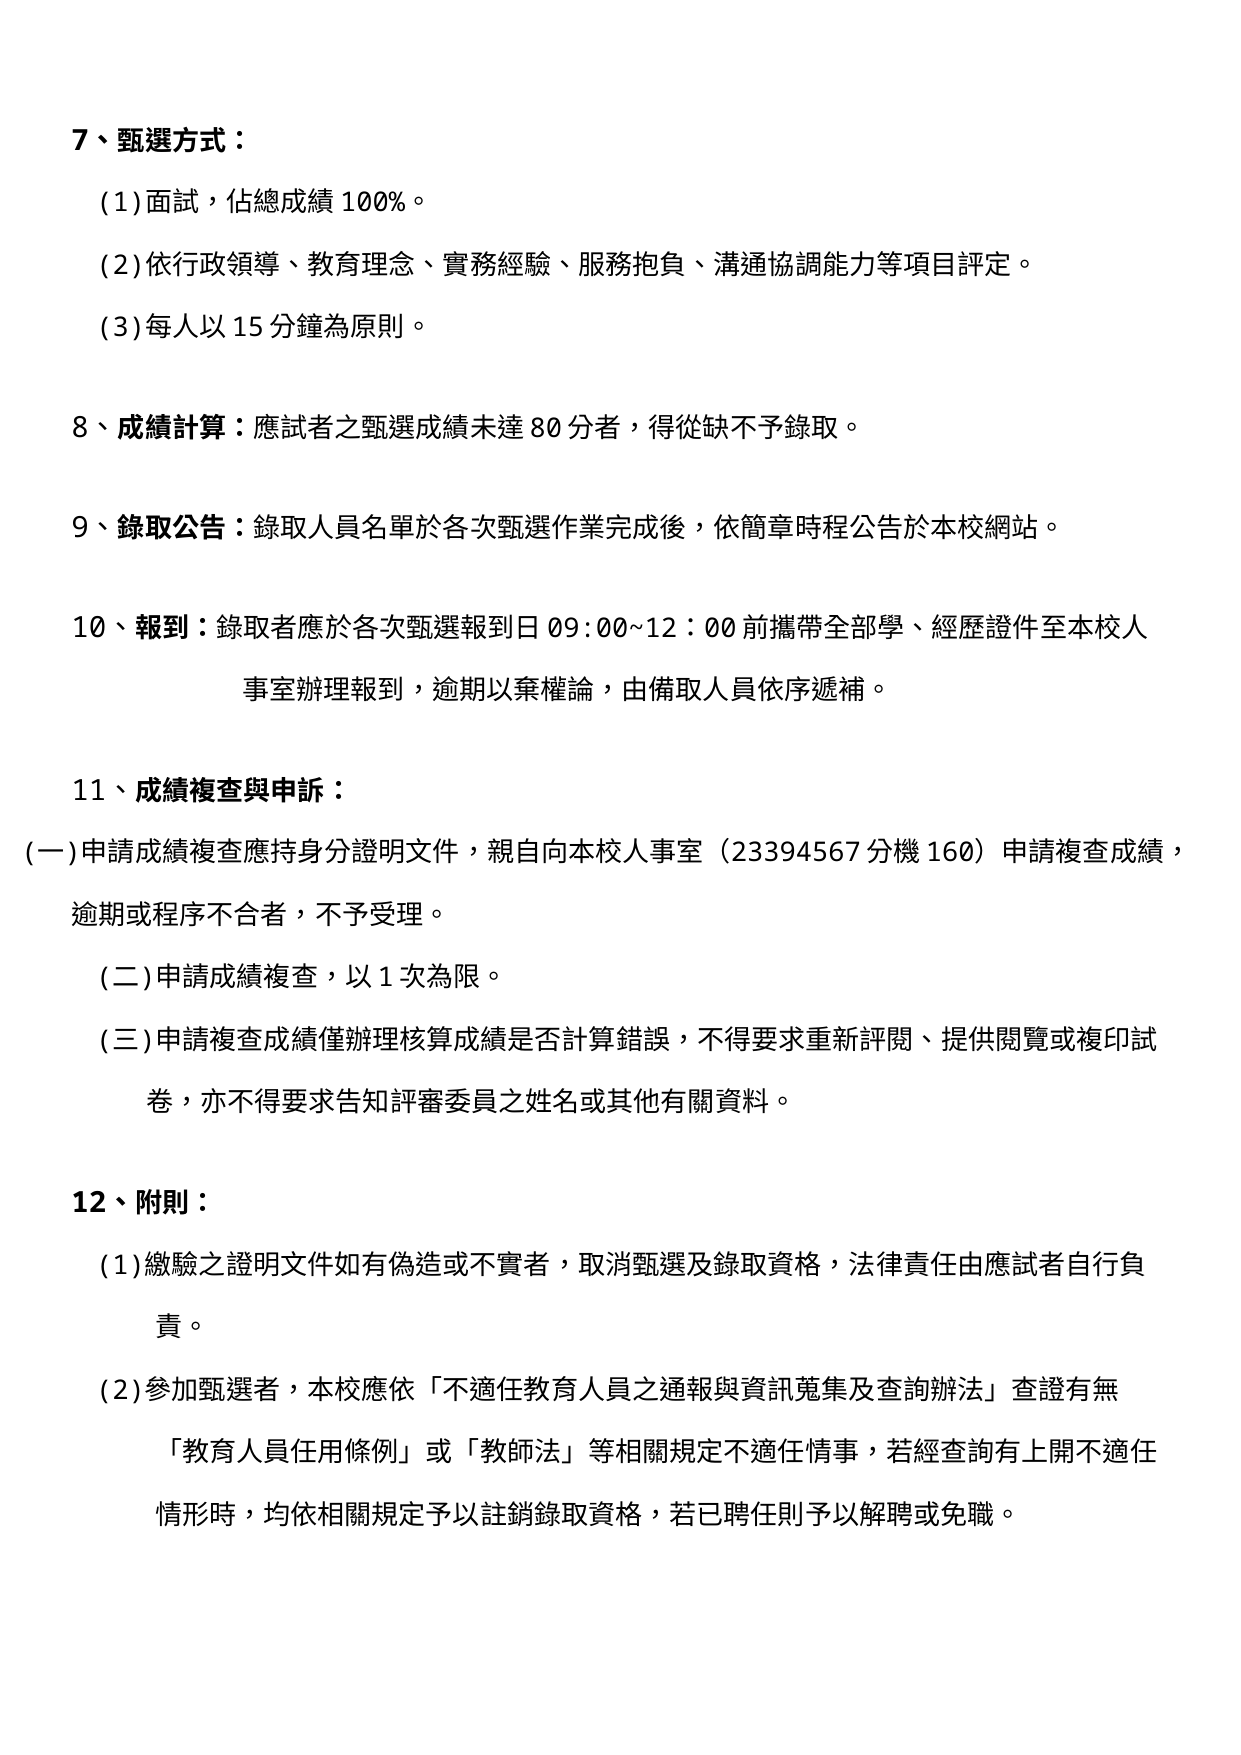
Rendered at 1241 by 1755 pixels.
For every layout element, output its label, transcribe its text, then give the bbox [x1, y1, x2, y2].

list 每人以15分鐘為原則。 [96, 283, 1167, 346]
text (一)申請成績複查應持身分證明文件，親自向本校人事室（23394567分機160）申請複查成績，逾期或程序不合者，不予受理。 [21, 808, 1167, 933]
text (三)申請複查成績僅辦理核算成績是否計算錯誤，不得要求重新評閱、提供閱覽或複印試卷，亦不得要求告知評審委員之姓名或其他有關資料。 [96, 996, 1167, 1121]
list 錄取公告：錄取人員名單於各次甄選作業完成後，依簡章時程公告於本校網站。 [71, 483, 1167, 546]
list 成績計算：應試者之甄選成績未達80分者，得從缺不予錄取。 [71, 383, 1167, 446]
list 甄選方式： [71, 96, 1167, 158]
list 參加甄選者，本校應依「不適任教育人員之通報與資訊蒐集及查詢辦法」查證有無「教育人員任用條例」或「教師法」等相關規定不適任情事，若經查詢有上開不適任情形時，均依相關規定予以註銷錄取資格，若已聘任則予以解聘或免職。 [96, 1346, 1167, 1533]
list 報到：錄取者應於各次甄選報到日09:00~12：00前攜帶全部學、經歷證件至本校人事室辦理報到，逾期以棄權論，由備取人員依序遞補。 [71, 583, 1167, 708]
text (二)申請成績複查，以1次為限。 [96, 933, 1167, 996]
list 面試，佔總成績100%。 [96, 158, 1167, 221]
list 附則： [71, 1158, 1167, 1221]
list 繳驗之證明文件如有偽造或不實者，取消甄選及錄取資格，法律責任由應試者自行負責。 [96, 1221, 1167, 1346]
list 依行政領導、教育理念、實務經驗、服務抱負、溝通協調能力等項目評定。 [96, 221, 1167, 283]
list 成績複查與申訴： [71, 746, 1167, 808]
